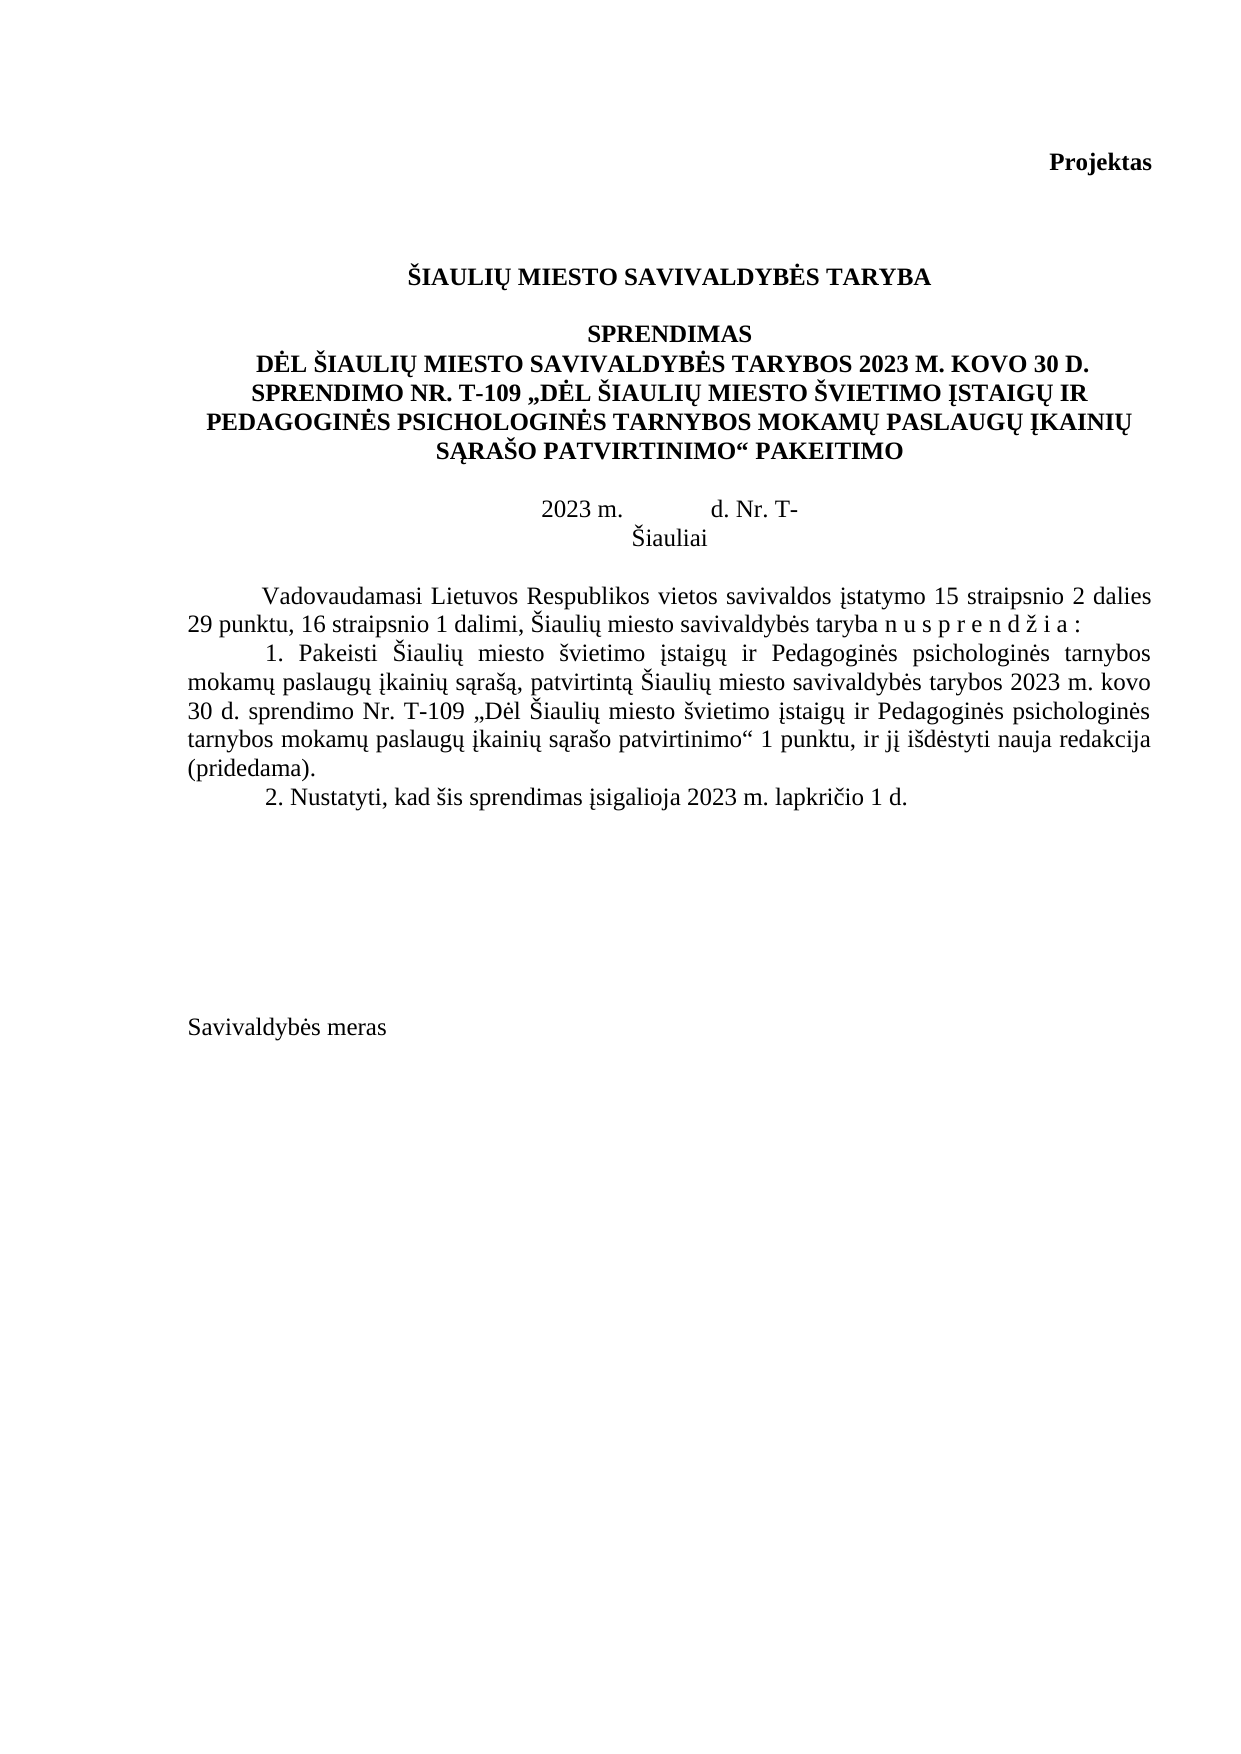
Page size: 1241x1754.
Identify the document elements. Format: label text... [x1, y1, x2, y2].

text Projektas [187, 147, 1152, 176]
text 2023 m. d. Nr. T- [187, 494, 1152, 523]
text SPRENDIMAS dėl ŠIAULIŲ MIESTO SAVIVALDYBĖS TARYBOS 2023 M. KOVO 30 D. SPRENDIMO NR. T-109 „DĖL ŠIAULIŲ MIESTO ŠVIETIMO ĮSTAIGŲ IR PEDAGOGINĖS PSICHOLOGINĖS TARNYBOS MOKAMŲ PASLAUGŲ ĮKAINIŲ SĄRAŠO PATVIRTINIMO“ pakeitimo [187, 319, 1152, 466]
text 1. Pakeisti Šiaulių miesto švietimo įstaigų ir Pedagoginės psichologinės tarnybos mokamų paslaugų įkainių sąrašą, patvirtintą Šiaulių miesto savivaldybės tarybos 2023 m. kovo 30 d. sprendimo Nr. T-109 „Dėl Šiaulių miesto švietimo įstaigų ir Pedagoginės psichologinės tarnybos mokamų paslaugų įkainių sąrašo patvirtinimo“ 1 punktu, ir jį išdėstyti nauja redakcija (pridedama). [187, 638, 1152, 782]
text Vadovaudamasi Lietuvos Respublikos vietos savivaldos įstatymo 15 straipsnio 2 dalies 29 punktu, 16 straipsnio 1 dalimi, Šiaulių miesto savivaldybės taryba nusprendžia: [187, 581, 1152, 638]
text Šiauliai [187, 523, 1152, 552]
text 2. Nustatyti, kad šis sprendimas įsigalioja 2023 m. lapkričio 1 d. [187, 782, 1152, 811]
text Šiaulių miesto savivaldybės taryba [187, 262, 1152, 291]
text Savivaldybės meras [187, 1012, 1152, 1069]
